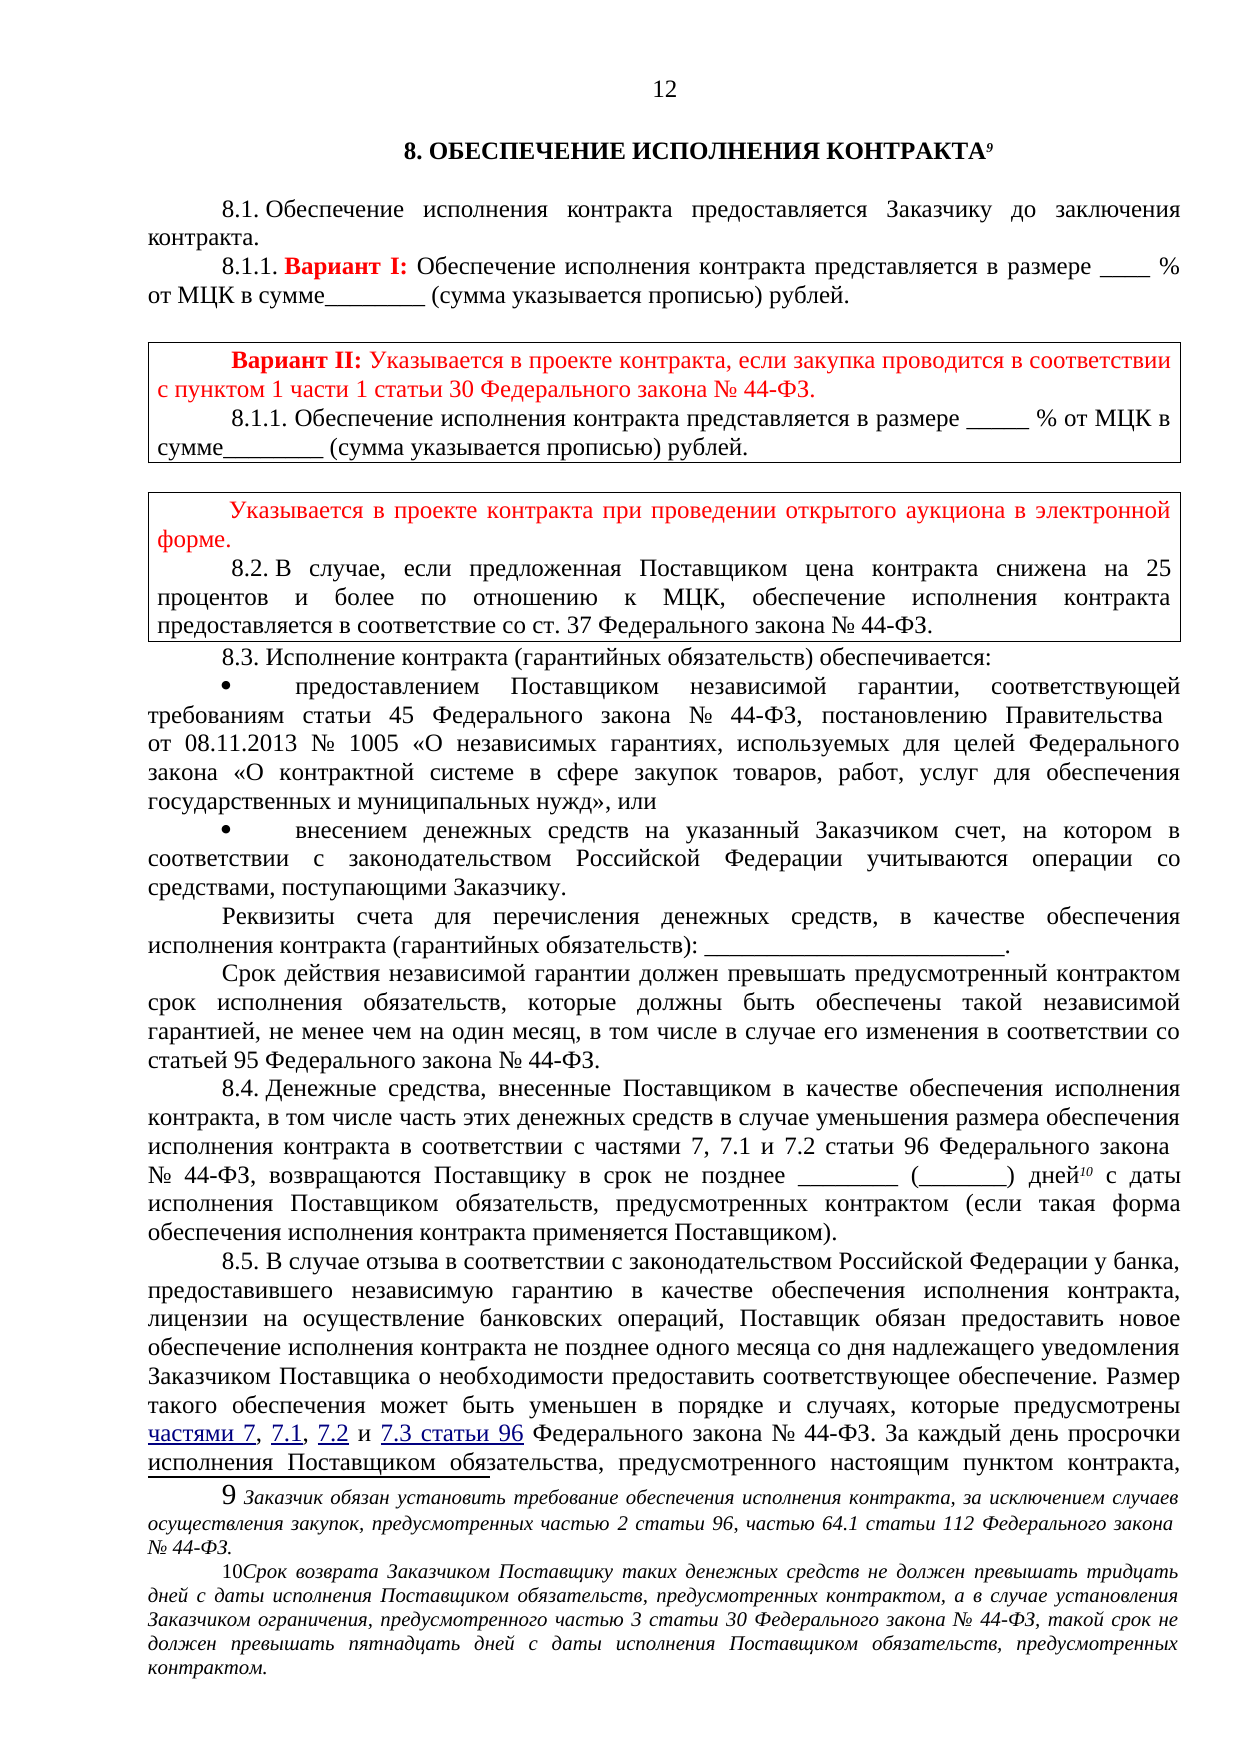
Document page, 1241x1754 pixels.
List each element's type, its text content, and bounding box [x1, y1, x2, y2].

text 8.1.1. Обеспечение исполнения контракта представляется в размере _____ % от МЦК в сумме________ (сумма указывается прописью) рублей. [149, 400, 1180, 462]
text 8.1.1. Вариант I: Обеспечение исполнения контракта представляется в размере ____ % от МЦК в сумме________ (сумма указывается прописью) рублей. [148, 251, 1181, 309]
text Вариант II: Указывается в проекте контракта, если закупка проводится в соответствии с пунктом 1 части 1 статьи 30 Федерального закона № 44-ФЗ. [149, 343, 1180, 400]
text Заказчик обязан установить требование обеспечения исполнения контракта, за исключением случаев осуществления закупок, предусмотренных частью 2 статьи 96, частью 64.1 статьи 112 Федерального закона № 44-ФЗ. [148, 1477, 1181, 1559]
text Указывается в проекте контракта при проведении открытого аукциона в электронной форме. [149, 493, 1180, 550]
text Реквизиты счета для перечисления денежных средств, в качестве обеспечения исполнения контракта (гарантийных обязательств): ________________________. [148, 901, 1181, 958]
text 8.5. В случае отзыва в соответствии с законодательством Российской Федерации у банка, предоставившего независимую гарантию в качестве обеспечения исполнения контракта, лицензии на осуществление банковских операций, Поставщик обязан предоставить новое обеспечение исполнения контракта не позднее одного месяца со дня надлежащего уведомления Заказчиком Поставщика о необходимости предоставить соответствующее обеспечение. Размер такого обеспечения может быть уменьшен в порядке и случаях, которые предусмотрены частями 7, 7.1, 7.2 и 7.3 статьи 96 Федерального закона № 44-ФЗ. За каждый день просрочки исполнения Поставщиком обязательства, предусмотренного настоящим пунктом контракта, [148, 1246, 1181, 1476]
list внесением денежных средств на указанный Заказчиком счет, на котором в соответствии с законодательством Российской Федерации учитываются операции со средствами, поступающими Заказчику. [148, 815, 1181, 901]
text 8.4. Денежные средства, внесенные Поставщиком в качестве обеспечения исполнения контракта, в том числе часть этих денежных средств в случае уменьшения размера обеспечения исполнения контракта в соответствии с частями 7, 7.1 и 7.2 статьи 96 Федерального закона № 44-ФЗ, возвращаются Поставщику в срок не позднее ________ (_______) дней с даты исполнения Поставщиком обязательств, предусмотренных контрактом (если такая форма обеспечения исполнения контракта применяется Поставщиком). [148, 1073, 1181, 1246]
text Срок действия независимой гарантии должен превышать предусмотренный контрактом срок исполнения обязательств, которые должны быть обеспечены такой независимой гарантией, не менее чем на один месяц, в том числе в случае его изменения в соответствии со статьей 95 Федерального закона № 44-ФЗ. [148, 958, 1181, 1073]
text 8.2. В случае, если предложенная Поставщиком цена контракта снижена на 25 процентов и более по отношению к МЦК, обеспечение исполнения контракта предоставляется в соответствие со ст. 37 Федерального закона № 44-ФЗ. [149, 550, 1180, 641]
text 8. ОБЕСПЕЧЕНИЕ ИСПОЛНЕНИЯ КОНТРАКТА [148, 136, 1181, 165]
text Срок возврата Заказчиком Поставщику таких денежных средств не должен превышать тридцать дней с даты исполнения Поставщиком обязательств, предусмотренных контрактом, а в случае установления Заказчиком ограничения, предусмотренного частью 3 статьи 30 Федерального закона № 44-ФЗ, такой срок не должен превышать пятнадцать дней с даты исполнения Поставщиком обязательств, предусмотренных контрактом. [148, 1559, 1181, 1679]
text 8.1. Обеспечение исполнения контракта предоставляется Заказчику до заключения контракта. [148, 194, 1181, 251]
text 8.3. Исполнение контракта (гарантийных обязательств) обеспечивается: [148, 642, 1181, 671]
list предоставлением Поставщиком независимой гарантии, соответствующей требованиям статьи 45 Федерального закона № 44-ФЗ, постановлению Правительства от 08.11.2013 № 1005 «О независимых гарантиях, используемых для целей Федерального закона «О контрактной системе в сфере закупок товаров, работ, услуг для обеспечения государственных и муниципальных нужд», или [148, 671, 1181, 815]
